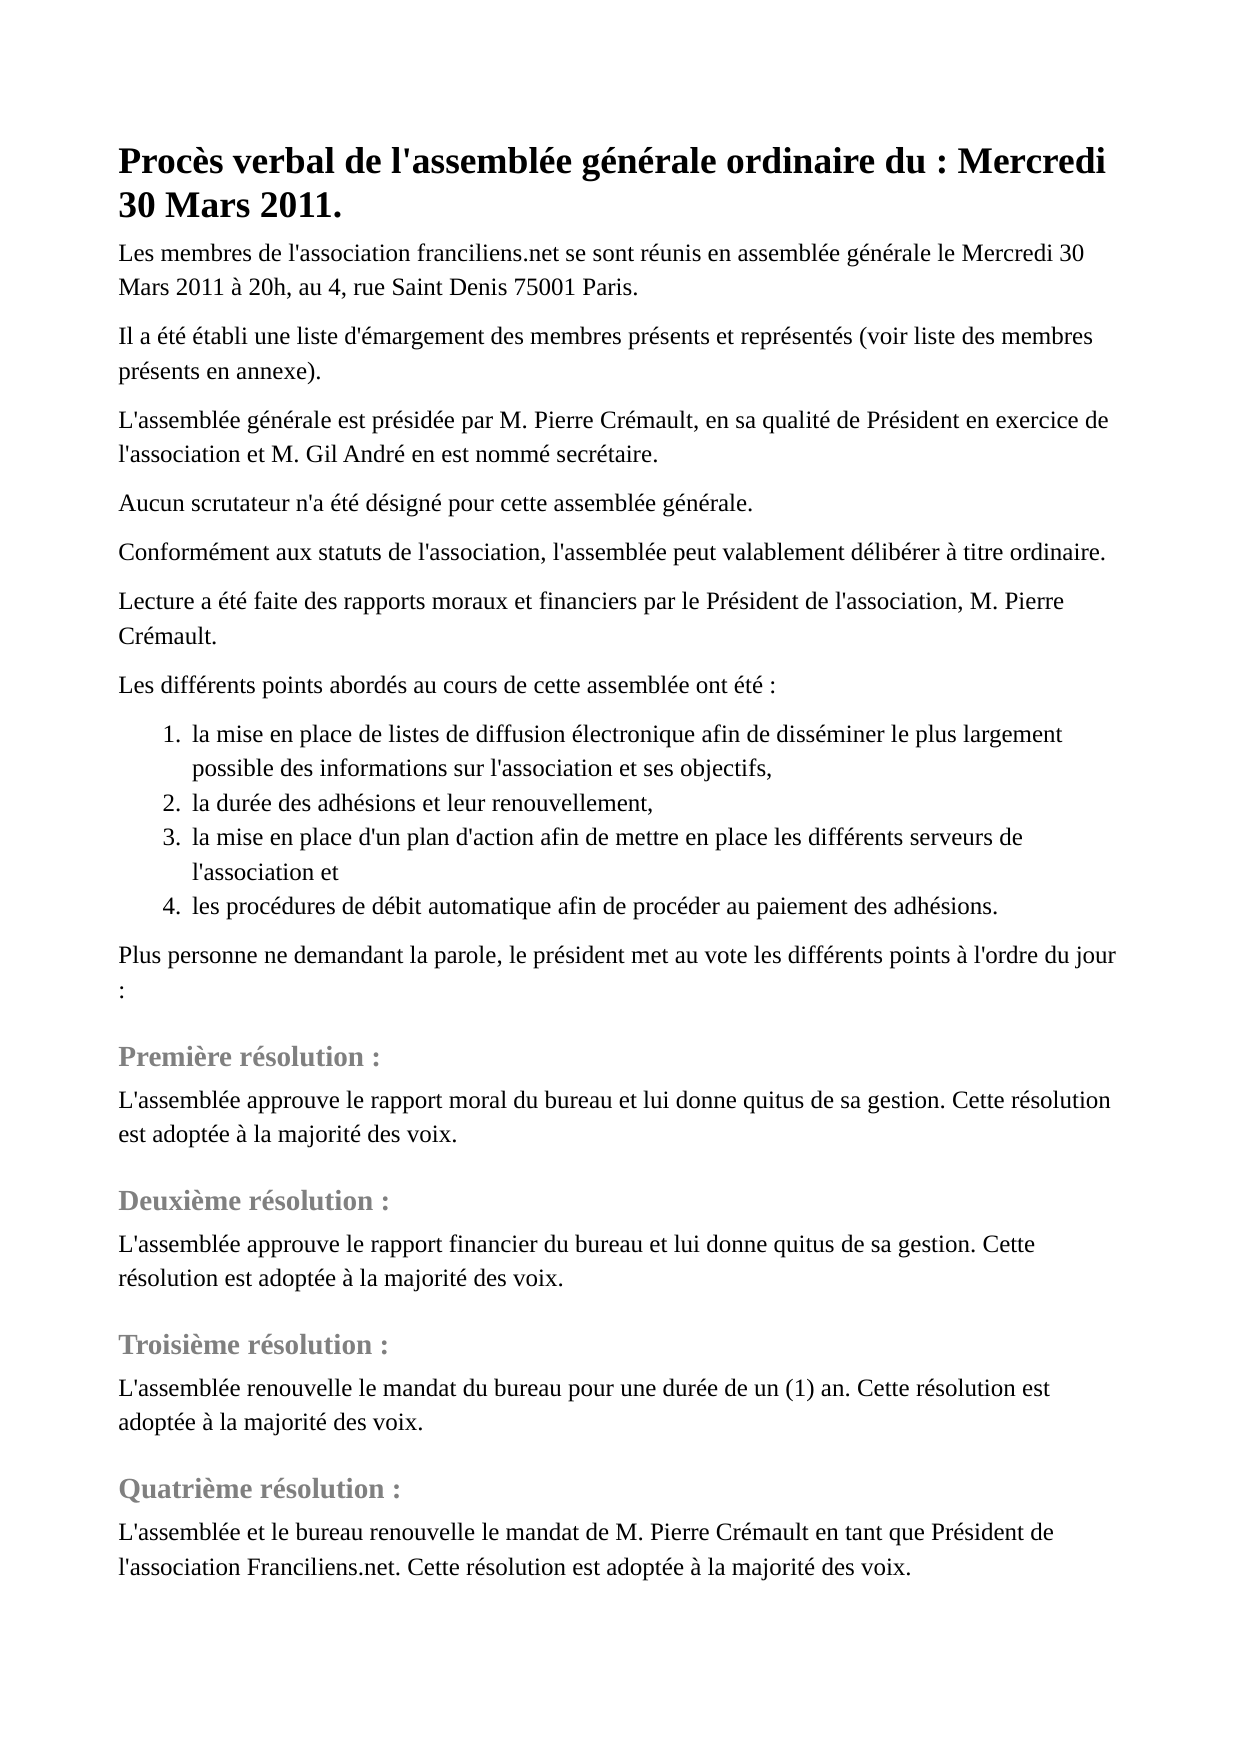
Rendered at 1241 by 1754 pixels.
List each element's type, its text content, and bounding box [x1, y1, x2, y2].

subtitle Première résolution : [118, 1039, 1122, 1072]
text Aucun scrutateur n'a été désigné pour cette assemblée générale. [118, 488, 1122, 517]
text L'assemblée approuve le rapport moral du bureau et lui donne quitus de sa gestion. Cette résolution est adoptée à la majorité des voix. [118, 1085, 1122, 1148]
subtitle Deuxième résolution : [118, 1183, 1122, 1216]
list la durée des adhésions et leur renouvellement, [162, 788, 1122, 817]
text Les différents points abordés au cours de cette assemblée ont été : [118, 670, 1122, 699]
text L'assemblée approuve le rapport financier du bureau et lui donne quitus de sa gestion. Cette résolution est adoptée à la majorité des voix. [118, 1229, 1122, 1292]
text Plus personne ne demandant la parole, le président met au vote les différents points à l'ordre du jour : [118, 941, 1122, 1004]
subtitle Procès verbal de l'assemblée générale ordinaire du : Mercredi 30 Mars 2011. [118, 139, 1122, 225]
list les procédures de débit automatique afin de procéder au paiement des adhésions. [162, 891, 1122, 920]
subtitle Troisième résolution : [118, 1327, 1122, 1361]
text Lecture a été faite des rapports moraux et financiers par le Président de l'association, M. Pierre Crémault. [118, 586, 1122, 650]
list la mise en place d'un plan d'action afin de mettre en place les différents serveurs de l'association et [162, 822, 1122, 886]
text L'assemblée renouvelle le mandat du bureau pour une durée de un (1) an. Cette résolution est adoptée à la majorité des voix. [118, 1373, 1122, 1436]
subtitle Quatrième résolution : [118, 1471, 1122, 1505]
list la mise en place de listes de diffusion électronique afin de disséminer le plus largement possible des informations sur l'association et ses objectifs, [162, 719, 1122, 782]
text L'assemblée générale est présidée par M. Pierre Crémault, en sa qualité de Président en exercice de l'association et M. Gil André en est nommé secrétaire. [118, 405, 1122, 468]
text L'assemblée et le bureau renouvelle le mandat de M. Pierre Crémault en tant que Président de l'association Franciliens.net. Cette résolution est adoptée à la majorité des voix. [118, 1517, 1122, 1580]
text Conformément aux statuts de l'association, l'assemblée peut valablement délibérer à titre ordinaire. [118, 537, 1122, 566]
text Il a été établi une liste d'émargement des membres présents et représentés (voir liste des membres présents en annexe). [118, 321, 1122, 384]
text Les membres de l'association franciliens.net se sont réunis en assemblée générale le Mercredi 30 Mars 2011 à 20h, au 4, rue Saint Denis 75001 Paris. [118, 238, 1122, 301]
